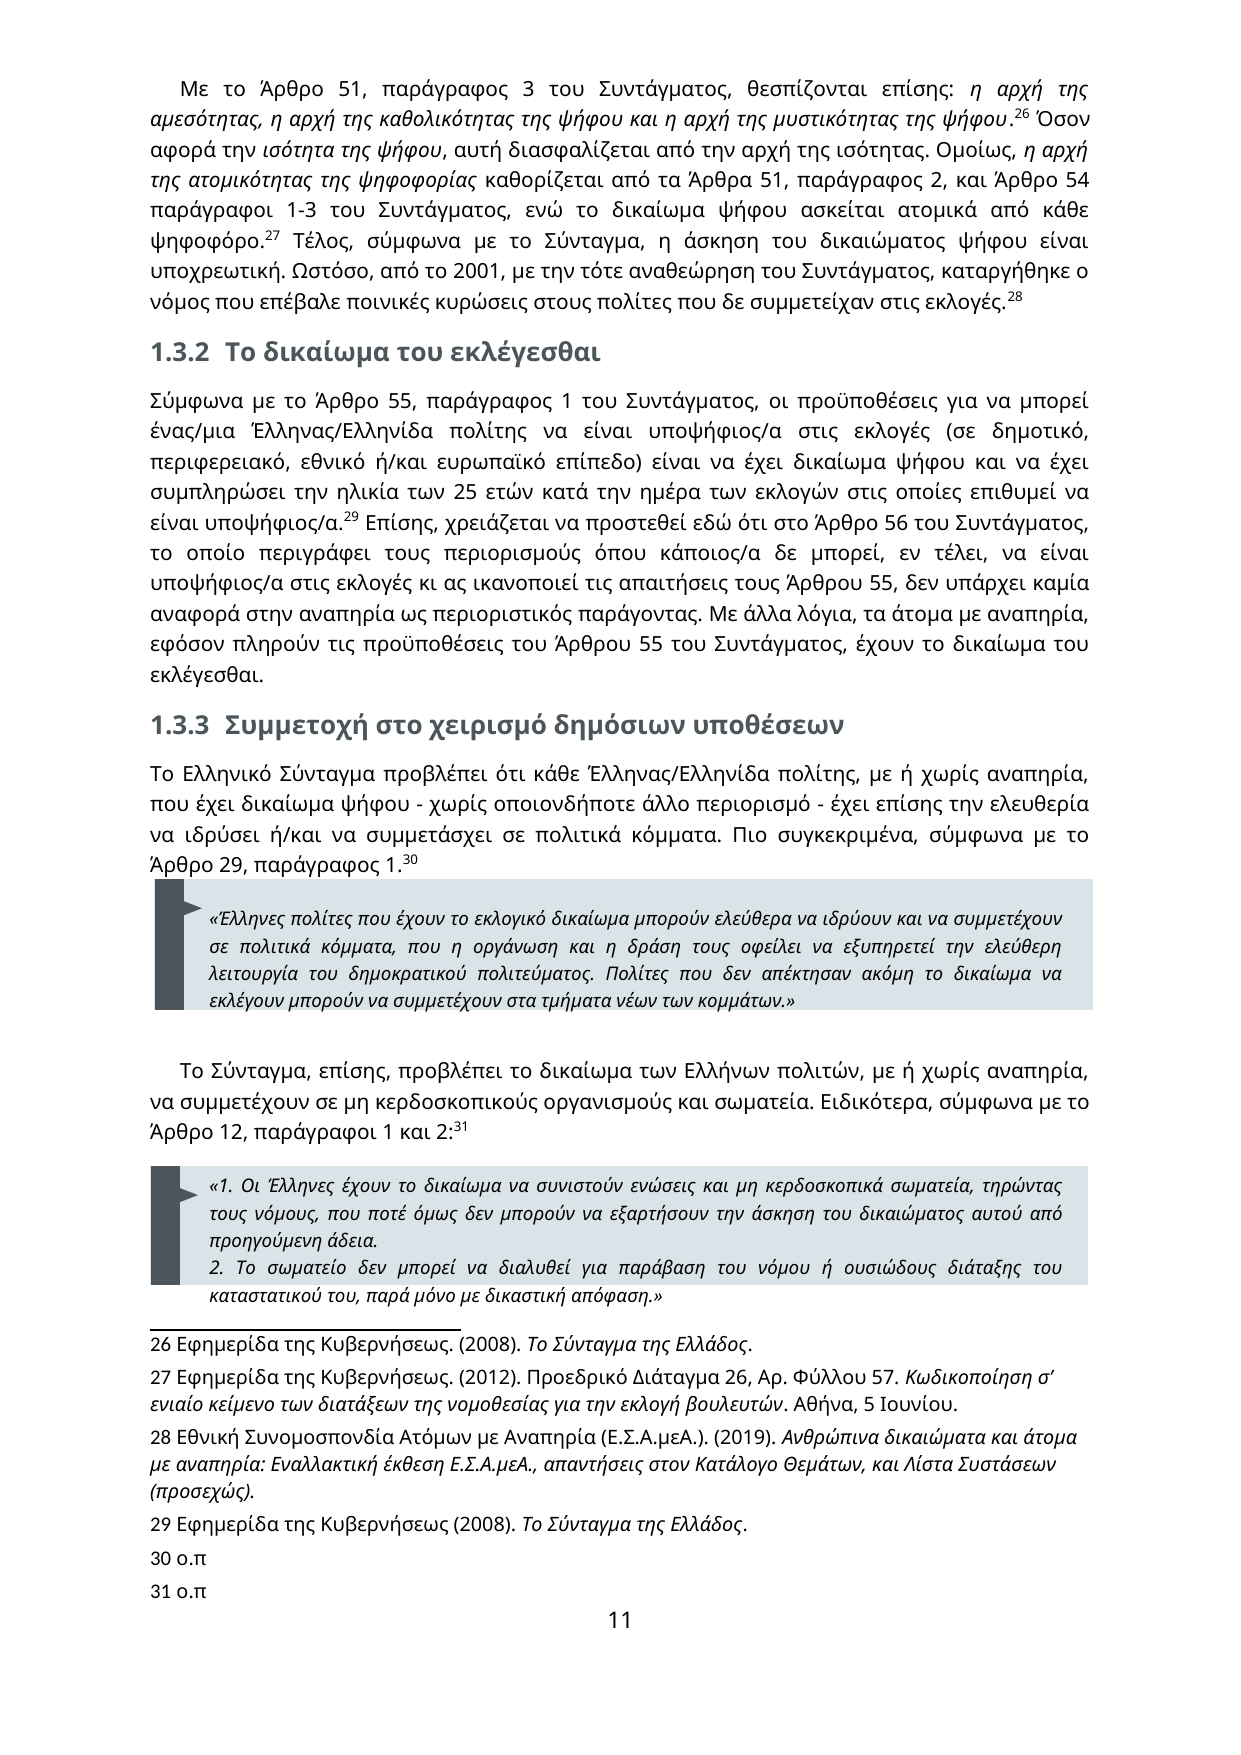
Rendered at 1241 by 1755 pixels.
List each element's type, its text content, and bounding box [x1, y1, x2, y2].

text Το Σύνταγμα, επίσης, προβλέπει το δικαίωμα των Ελλήνων πολιτών, με ή χωρίς αναπηρία, να συμμετέχουν σε μη κερδοσκοπικούς οργανισμούς και σωματεία. Ειδικότερα, σύμφωνα με το Άρθρο 12, παράγραφοι 1 και 2: [150, 1057, 1090, 1146]
text Με το Άρθρο 51, παράγραφος 3 του Συντάγματος, θεσπίζονται επίσης: η αρχή της αμεσότητας, η αρχή της καθολικότητας της ψήφου και η αρχή της μυστικότητας της ψήφου. Όσον αφορά την ισότητα της ψήφου, αυτή διασφαλίζεται από την αρχή της ισότητας. Ομοίως, η αρχή της ατομικότητας της ψηφοφορίας καθορίζεται από τα Άρθρα 51, παράγραφος 2, και Άρθρο 54 παράγραφοι 1-3 του Συντάγματος, ενώ το δικαίωμα ψήφου ασκείται ατομικά από κάθε ψηφοφόρο. Τέλος, σύμφωνα με το Σύνταγμα, η άσκηση του δικαιώματος ψήφου είναι υποχρεωτική. Ωστόσο, από το 2001, με την τότε αναθεώρηση του Συντάγματος, καταργήθηκε ο νόμος που επέβαλε ποινικές κυρώσεις στους πολίτες που δε συμμετείχαν στις εκλογές. [150, 74, 1090, 315]
text Σύμφωνα με το Άρθρο 55, παράγραφος 1 του Συντάγματος, οι προϋποθέσεις για να μπορεί ένας/μια Έλληνας/Ελληνίδα πολίτης να είναι υποψήφιος/α στις εκλογές (σε δημοτικό, περιφερειακό, εθνικό ή/και ευρωπαϊκό επίπεδο) είναι να έχει δικαίωμα ψήφου και να έχει συμπληρώσει την ηλικία των 25 ετών κατά την ημέρα των εκλογών στις οποίες επιθυμεί να είναι υποψήφιος/α. Επίσης, χρειάζεται να προστεθεί εδώ ότι στο Άρθρο 56 του Συντάγματος, το οποίο περιγράφει τους περιορισμούς όπου κάποιος/α δε μπορεί, εν τέλει, να είναι υποψήφιος/α στις εκλογές κι ας ικανοποιεί τις απαιτήσεις τους Άρθρου 55, δεν υπάρχει καμία αναφορά στην αναπηρία ως περιοριστικός παράγοντας. Με άλλα λόγια, τα άτομα με αναπηρία, εφόσον πληρούν τις προϋποθέσεις του Άρθρου 55 του Συντάγματος, έχουν το δικαίωμα του εκλέγεσθαι. [150, 386, 1090, 688]
text o.π [150, 1544, 1090, 1571]
text Εφημερίδα της Κυβερνήσεως. (2012). Προεδρικό Διάταγμα 26, Αρ. Φύλλου 57. Κωδικοποίηση σ’ ενιαίο κείμενο των διατάξεων της νομοθεσίας για την εκλογή βουλευτών. Αθήνα, 5 Ιουνίου. [150, 1363, 1090, 1417]
text o.π [150, 1577, 1090, 1604]
text Το Ελληνικό Σύνταγμα προβλέπει ότι κάθε Έλληνας/Ελληνίδα πολίτης, με ή χωρίς αναπηρία, που έχει δικαίωμα ψήφου - χωρίς οποιονδήποτε άλλο περιορισμό - έχει επίσης την ελευθερία να ιδρύσει ή/και να συμμετάσχει σε πολιτικά κόμματα. Πιο συγκεκριμένα, σύμφωνα με το Άρθρο 29, παράγραφος 1. [150, 759, 1090, 879]
text Εθνική Συνομοσπονδία Ατόμων με Αναπηρία (Ε.Σ.Α.μεΑ.). (2019). Ανθρώπινα δικαιώματα και άτομα με αναπηρία: Εναλλακτική έκθεση Ε.Σ.Α.μεΑ., απαντήσεις στον Κατάλογο Θεμάτων, και Λίστα Συστάσεων (προσεχώς). [150, 1423, 1090, 1504]
subtitle Συμμετοχή στο χειρισμό δημόσιων υποθέσεων [150, 707, 1090, 742]
subtitle Το δικαίωμα του εκλέγεσθαι [150, 334, 1090, 369]
text Εφημερίδα της Κυβερνήσεως (2008). Το Σύνταγμα της Ελλάδος. [150, 1511, 1090, 1538]
text 2. Το σωματείο δεν μπορεί να διαλυθεί για παράβαση του νόμου ή ουσιώδους διάταξης του καταστατικού του, παρά μόνο με δικαστική απόφαση.» [209, 1285, 1066, 1307]
text Εφημερίδα της Κυβερνήσεως. (2008). Το Σύνταγμα της Ελλάδος. [150, 1330, 1090, 1357]
